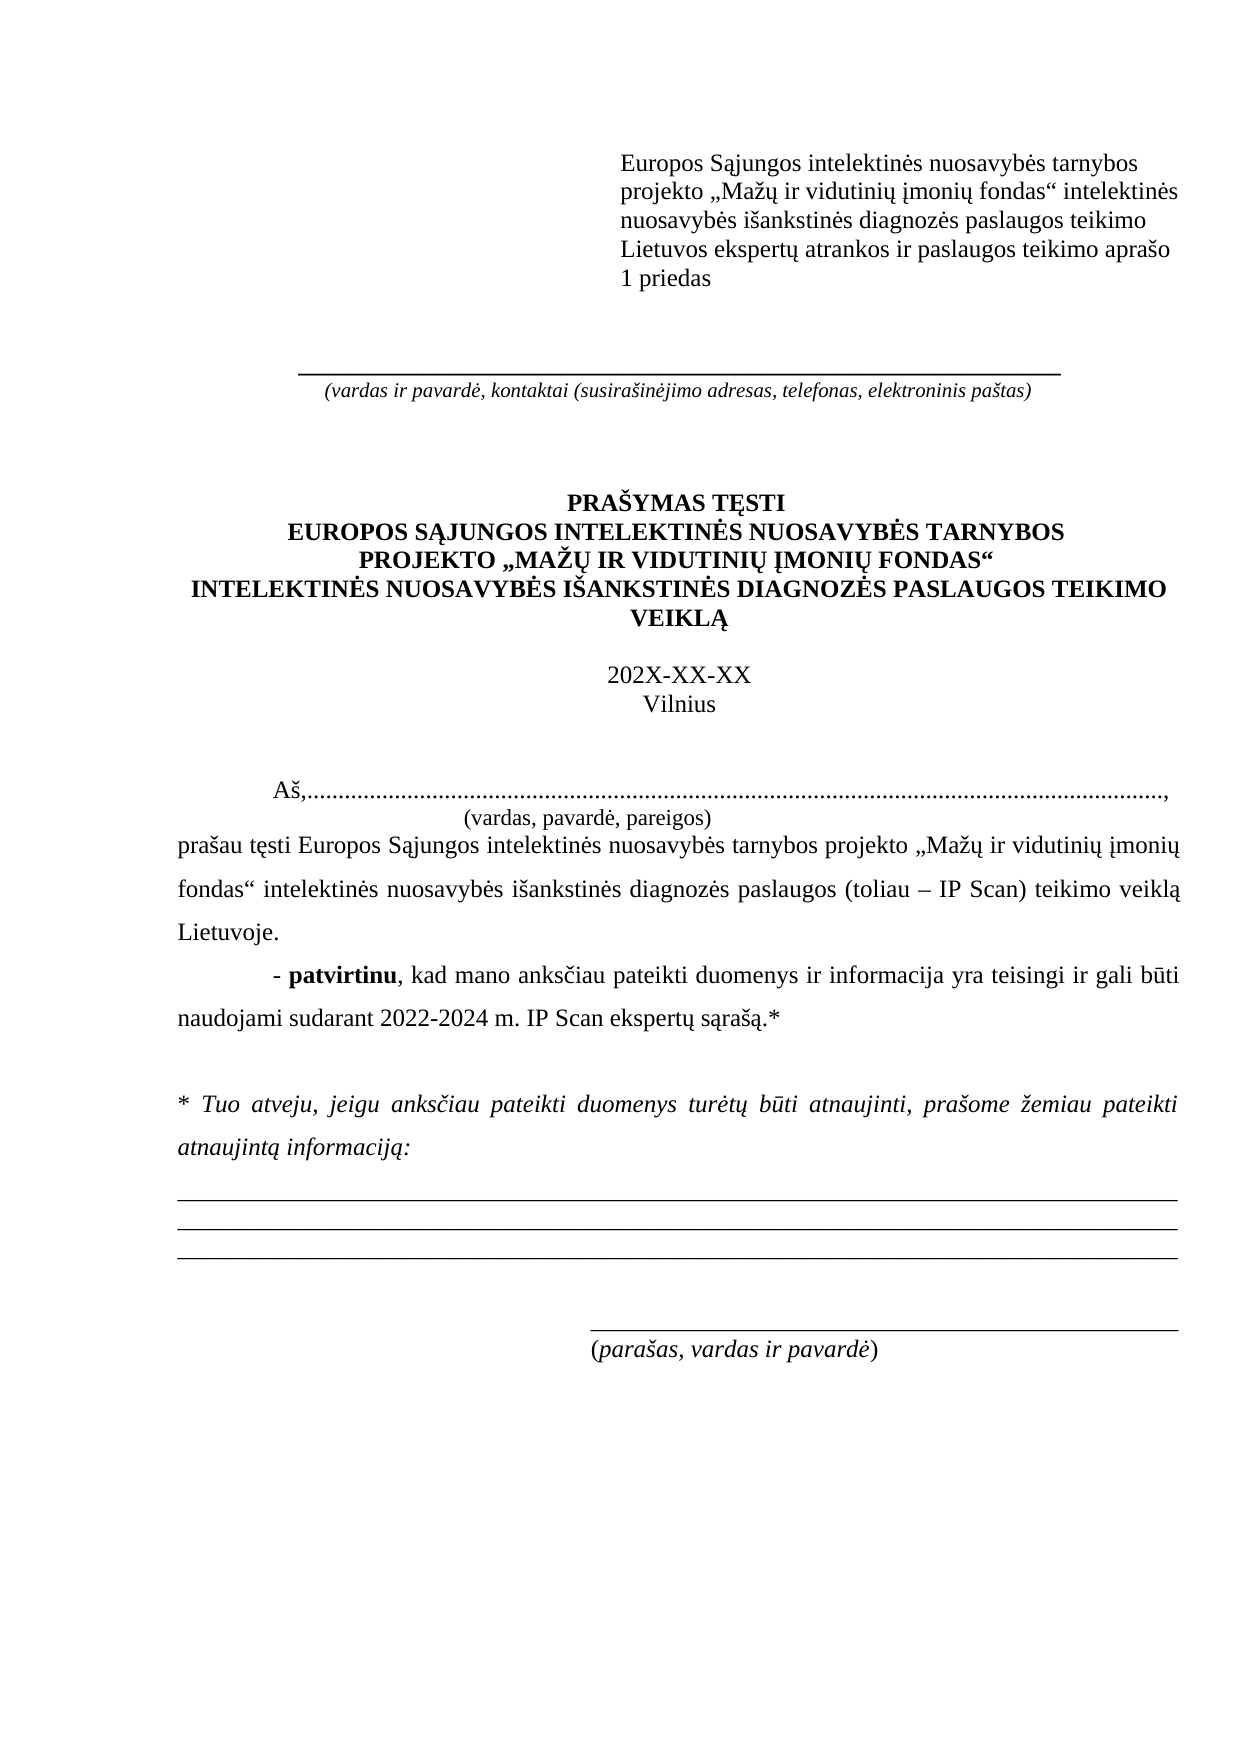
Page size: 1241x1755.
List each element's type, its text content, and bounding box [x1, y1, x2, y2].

text prašau tęsti Europos Sąjungos intelektinės nuosavybės tarnybos projekto „Mažų ir vidutinių įmonių fondas“ intelektinės nuosavybės išankstinės diagnozės paslaugos (toliau – IP Scan) teikimo veiklą Lietuvoje. [177, 831, 1181, 946]
text _______________________________________________ [177, 1305, 1181, 1334]
text (vardas, pavardė, pareigos) [177, 804, 1181, 831]
text _____________________________________________________________ [177, 349, 1181, 378]
text EUROPOS SĄJUNGOS INTELEKTINĖS NUOSAVYBĖS TARNYBOS [177, 517, 1181, 545]
text 202X-XX-XX [177, 660, 1181, 689]
text ________________________________________________________________________________ [177, 1176, 1181, 1204]
text nuosavybės išankstinės diagnozės paslaugos teikimo [177, 205, 1181, 234]
text PROJEKTO „MAŽŲ IR VIDUTINIŲ ĮMONIŲ FONDAS“ [177, 545, 1181, 574]
text (parašas, vardas ir pavardė) [177, 1334, 1181, 1362]
text ________________________________________________________________________________ [177, 1233, 1181, 1262]
text Lietuvos ekspertų atrankos ir paslaugos teikimo aprašo [177, 234, 1181, 263]
text ________________________________________________________________________________ [177, 1204, 1181, 1233]
text INTELEKTINĖS NUOSAVYBĖS IŠANKSTINĖS DIAGNOZĖS PASLAUGOS TEIKIMO VEIKLĄ [177, 574, 1181, 632]
text 1 priedas [177, 263, 1181, 291]
text PRAŠYMAS TĘSTI [177, 488, 1181, 517]
text - patvirtinu, kad mano anksčiau pateikti duomenys ir informacija yra teisingi ir gali būti naudojami sudarant 2022-2024 m. IP Scan ekspertų sąrašą.* [177, 960, 1181, 1032]
text * Tuo atveju, jeigu anksčiau pateikti duomenys turėtų būti atnaujinti, prašome žemiau pateikti atnaujintą informaciją: [177, 1089, 1181, 1161]
text (vardas ir pavardė, kontaktai (susirašinėjimo adresas, telefonas, elektroninis paštas) [177, 378, 1181, 402]
text Vilnius [177, 689, 1181, 718]
text Aš,........................................................................................................................................., [177, 775, 1181, 804]
text projekto „Mažų ir vidutinių įmonių fondas“ intelektinės [177, 176, 1181, 205]
text Europos Sąjungos intelektinės nuosavybės tarnybos [177, 148, 1181, 176]
